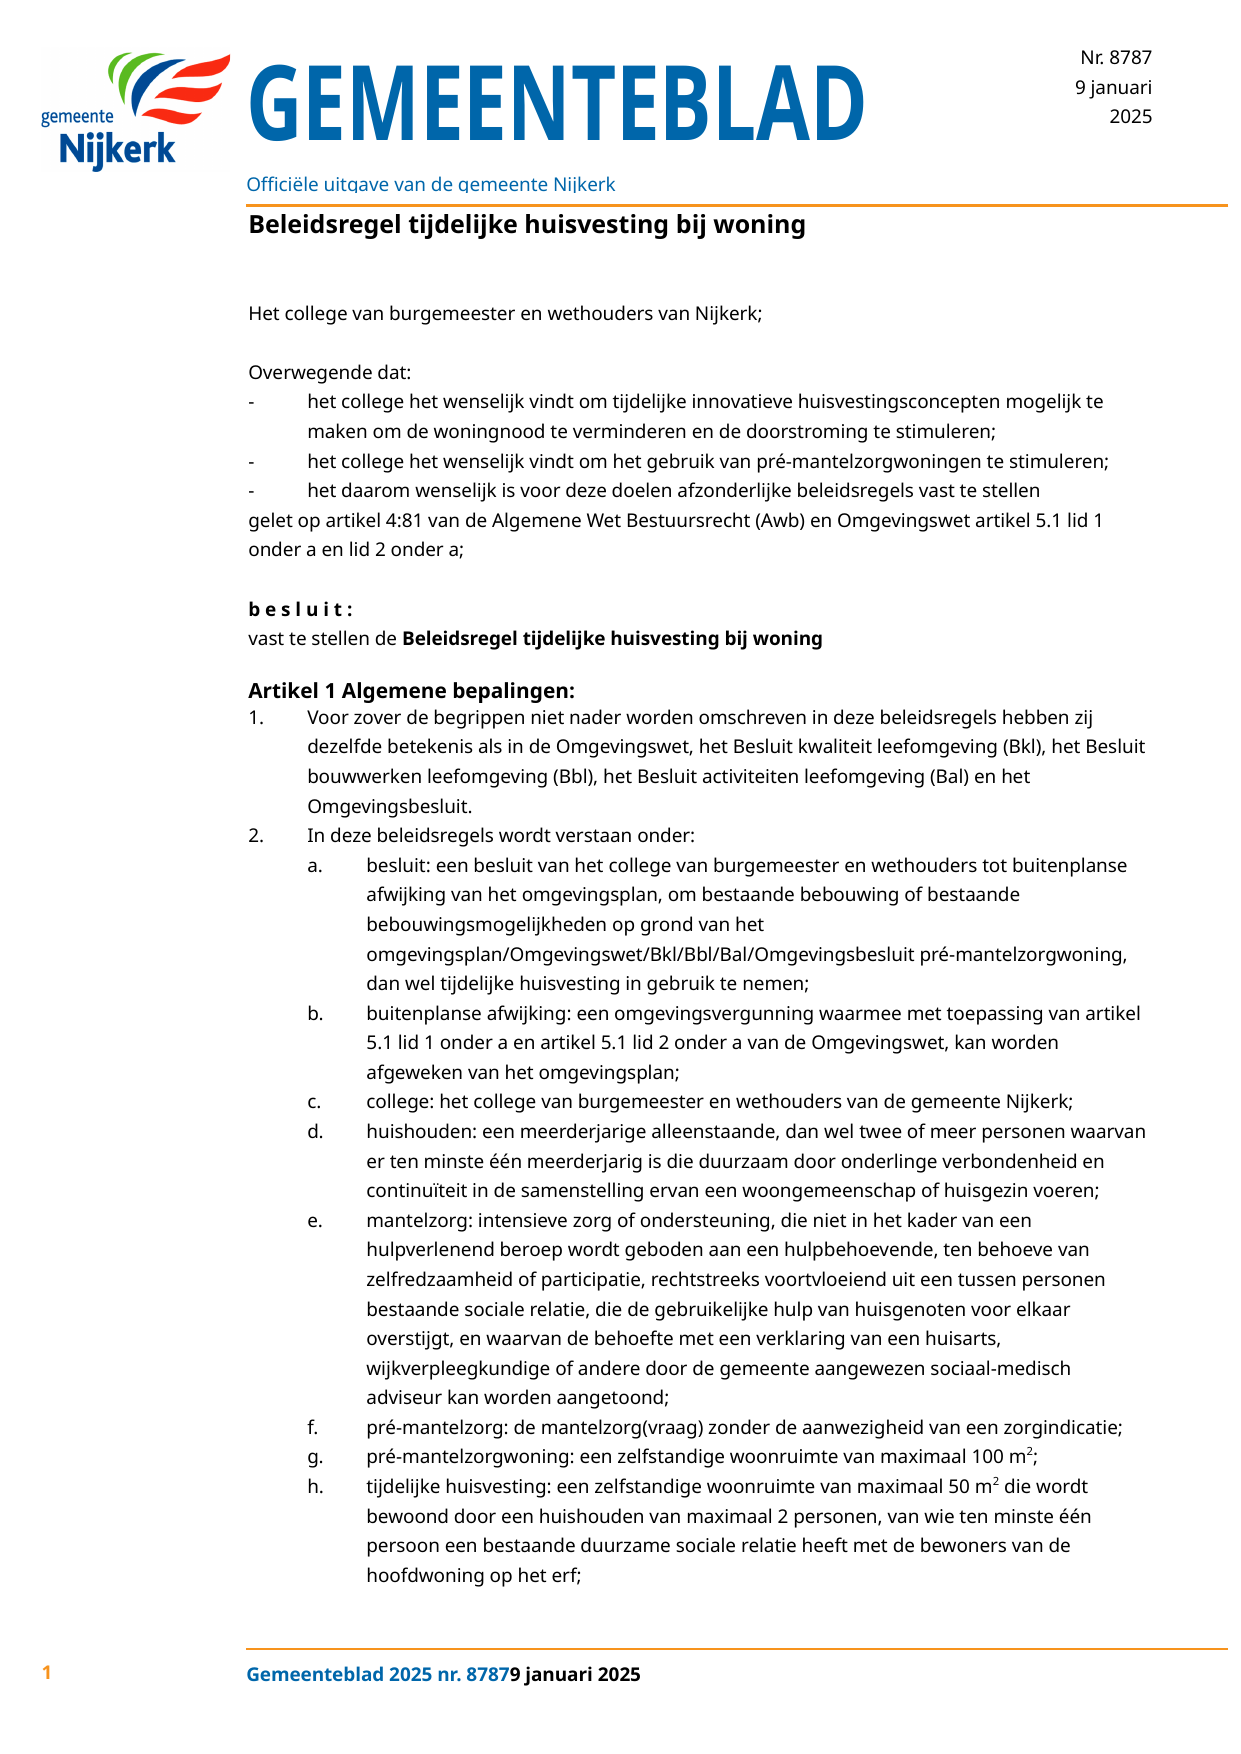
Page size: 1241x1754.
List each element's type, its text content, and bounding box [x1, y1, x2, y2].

list het college het wenselijk vindt om tijdelijke innovatieve huisvestingsconcepten mogelijk te maken om de woningnood te verminderen en de doorstroming te stimuleren; [248, 389, 1152, 444]
text Overwegende dat: [248, 359, 1152, 385]
text Het college van burgemeester en wethouders van Nijkerk; [248, 300, 1152, 326]
text gelet op artikel 4:81 van de Algemene Wet Bestuursrecht (Awb) en Omgevingswet artikel 5.1 lid 1 onder a en lid 2 onder a; [248, 507, 1152, 562]
list buitenplanse afwijking: een omgevingsvergunning waarmee met toepassing van artikel 5.1 lid 1 onder a en artikel 5.1 lid 2 onder a van de Omgevingswet, kan worden afgeweken van het omgevingsplan; [307, 1000, 1152, 1085]
list besluit: een besluit van het college van burgemeester en wethouders tot buitenplanse afwijking van het omgevingsplan, om bestaande bebouwing of bestaande bebouwingsmogelijkheden op grond van het omgevingsplan/Omgevingswet/Bkl/Bbl/Bal/Omgevingsbesluit pré-mantelzorgwoning, dan wel tijdelijke huisvesting in gebruik te nemen; [307, 852, 1152, 996]
list college: het college van burgemeester en wethouders van de gemeente Nijkerk; [307, 1089, 1152, 1114]
list het daarom wenselijk is voor deze doelen afzonderlijke beleidsregels vast te stellen [248, 477, 1152, 503]
list In deze beleidsregels wordt verstaan onder: [248, 822, 1152, 848]
text Artikel 1 Algemene bepalingen: [248, 676, 1152, 704]
list het college het wenselijk vindt om het gebruik van pré-mantelzorgwoningen te stimuleren; [248, 448, 1152, 473]
list Voor zover de begrippen niet nader worden omschreven in deze beleidsregels hebben zij dezelfde betekenis als in de Omgevingswet, het Besluit kwaliteit leefomgeving (Bkl), het Besluit bouwwerken leefomgeving (Bbl), het Besluit activiteiten leefomgeving (Bal) en het Omgevingsbesluit. [248, 704, 1152, 819]
list pré-mantelzorg: de mantelzorg(vraag) zonder de aanwezigheid van een zorgindicatie; [307, 1414, 1152, 1440]
text b e s l u i t : [248, 596, 1152, 621]
list huishouden: een meerderjarige alleenstaande, dan wel twee of meer personen waarvan er ten minste één meerderjarig is die duurzaam door onderlinge verbondenheid en continuïteit in de samenstelling ervan een woongemeenschap of huisgezin voeren; [307, 1118, 1152, 1203]
text Beleidsregel tijdelijke huisvesting bij woning [248, 207, 1152, 241]
list tijdelijke huisvesting: een zelfstandige woonruimte van maximaal 50 m2 die wordt bewoond door een huishouden van maximaal 2 personen, van wie ten minste één persoon een bestaande duurzame sociale relatie heeft met de bewoners van de hoofdwoning op het erf; [307, 1473, 1152, 1588]
list mantelzorg: intensieve zorg of ondersteuning, die niet in het kader van een hulpverlenend beroep wordt geboden aan een hulpbehoevende, ten behoeve van zelfredzaamheid of participatie, rechtstreeks voortvloeiend uit een tussen personen bestaande sociale relatie, die de gebruikelijke hulp van huisgenoten voor elkaar overstijgt, en waarvan de behoefte met een verklaring van een huisarts, wijkverpleegkundige of andere door de gemeente aangewezen sociaal-medisch adviseur kan worden aangetoond; [307, 1207, 1152, 1410]
picture [41, 47, 231, 172]
list pré-mantelzorgwoning: een zelfstandige woonruimte van maximaal 100 m2; [307, 1444, 1152, 1469]
text vast te stellen de Beleidsregel tijdelijke huisvesting bij woning [248, 625, 1152, 651]
